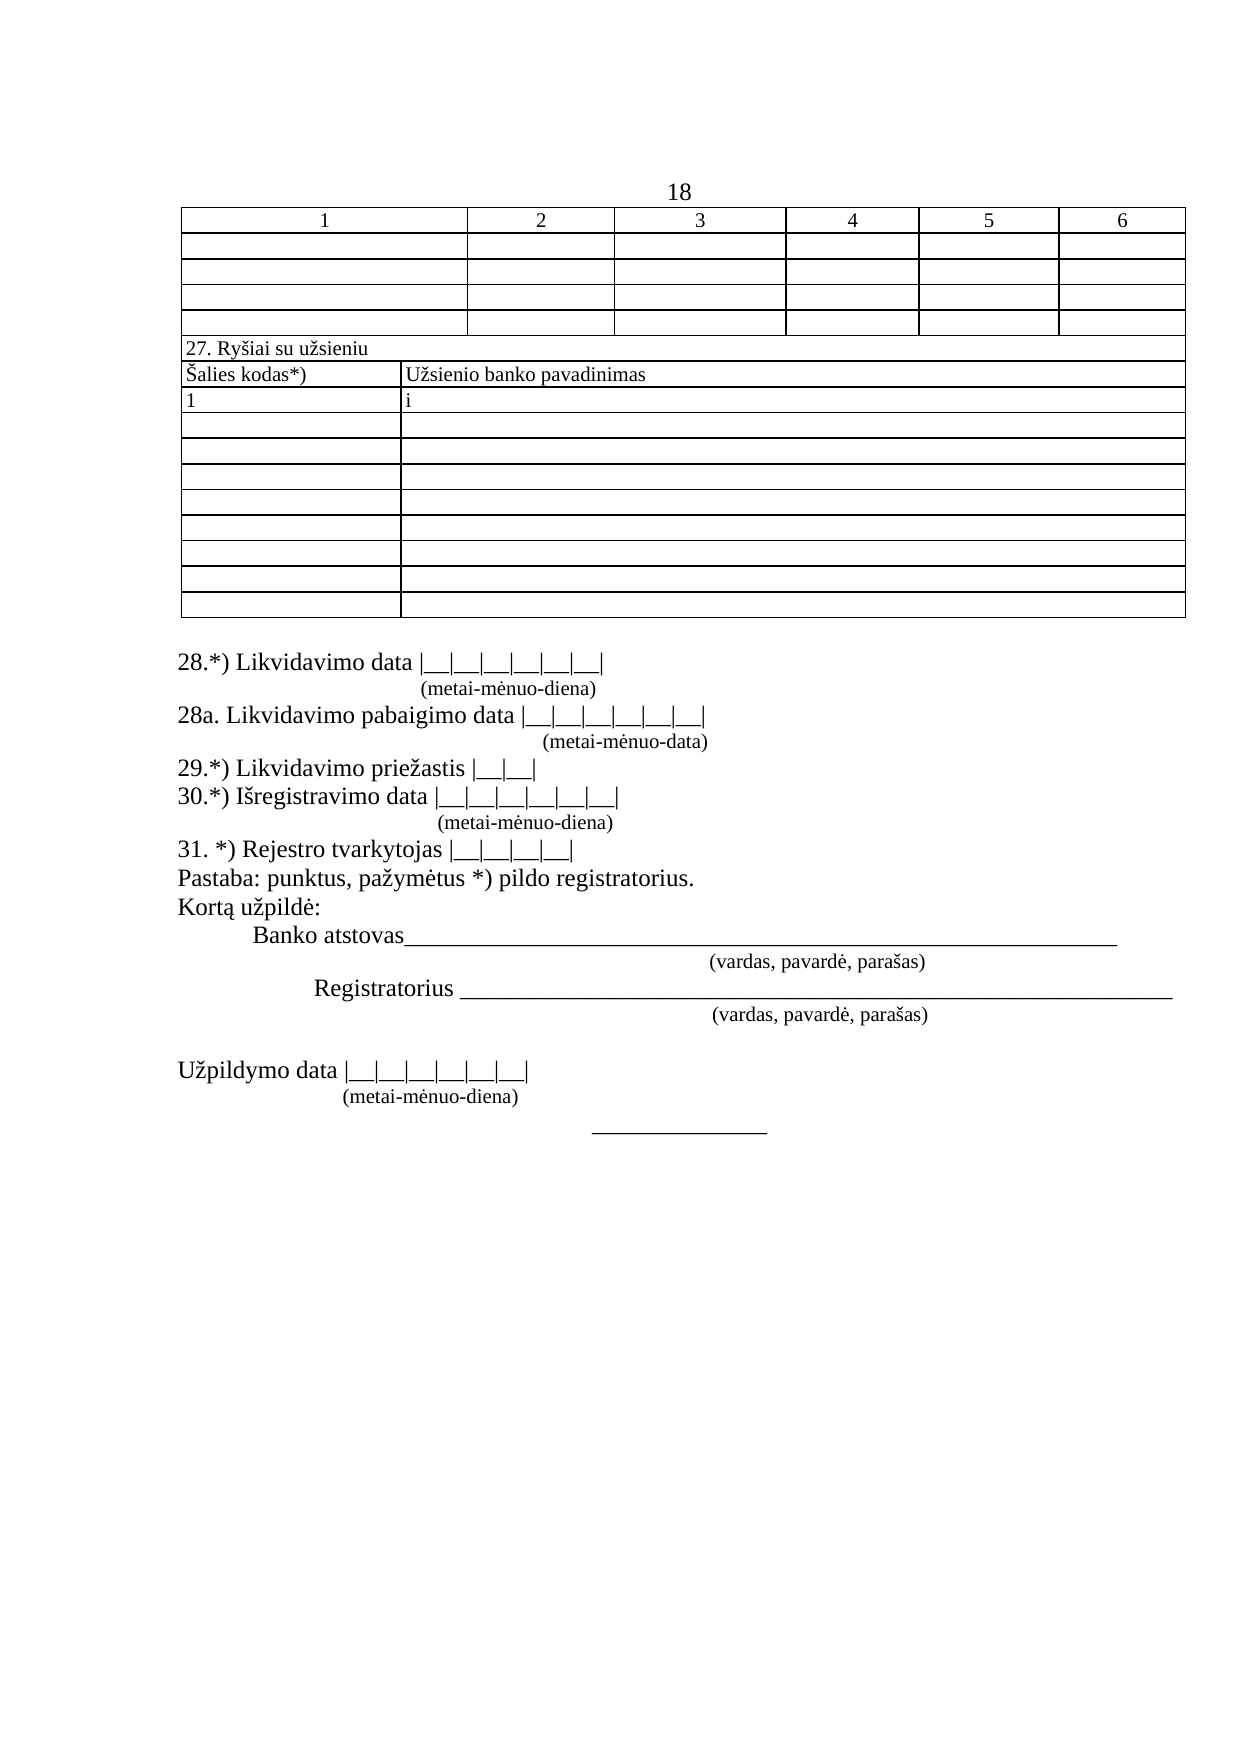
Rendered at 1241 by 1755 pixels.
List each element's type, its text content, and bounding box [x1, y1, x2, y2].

text 31. *) Rejestro tvarkytojas |__|__|__|__| [177, 834, 1181, 863]
table_cell [610, 260, 614, 283]
table_cell [468, 260, 472, 283]
text (metai-mėnuo-diena) [177, 1083, 1181, 1108]
table_cell 2 [610, 208, 614, 232]
text 29.*) Likvidavimo priežastis |__|__| [177, 753, 1181, 781]
table_cell [1181, 465, 1185, 488]
table_cell [610, 311, 614, 335]
table_cell [610, 285, 614, 309]
table_cell [1181, 285, 1185, 309]
table_cell [182, 490, 186, 514]
text 28.*) Likvidavimo data |__|__|__|__|__|__| [177, 647, 1181, 676]
text (vardas, pavardė, parašas) [177, 949, 1181, 973]
table_cell [182, 593, 186, 617]
table_cell [182, 465, 186, 488]
table_cell [182, 439, 186, 463]
table_cell [1181, 593, 1185, 617]
table_cell 1 [182, 208, 186, 232]
text Registratorius _________________________________________________________ [177, 973, 1181, 1002]
table_cell [468, 311, 472, 335]
text ______________ [177, 1108, 1181, 1136]
table_cell i [1181, 388, 1185, 412]
table_cell [463, 311, 467, 335]
table_cell [1181, 311, 1185, 335]
text (metai-mėnuo-diena) [177, 810, 1181, 834]
text Užpildymo data |__|__|__|__|__|__| [177, 1055, 1181, 1083]
table_cell [468, 285, 472, 309]
table_cell [1181, 234, 1185, 258]
text Banko atstovas_________________________________________________________ [177, 920, 1181, 949]
table_cell 6 [1181, 208, 1185, 232]
table_cell [468, 234, 472, 258]
table_cell [1181, 541, 1185, 565]
table_cell [463, 260, 467, 283]
table_cell [182, 567, 186, 591]
text Pastaba: punktus, pažymėtus *) pildo registratorius. [177, 863, 1181, 892]
table_cell 1 [182, 388, 186, 412]
table_cell [182, 311, 186, 335]
table_cell 1 [463, 208, 467, 232]
table_cell [1181, 439, 1185, 463]
table_cell [610, 234, 614, 258]
table_cell [1181, 260, 1185, 283]
text 28a. Likvidavimo pabaigimo data |__|__|__|__|__|__| [177, 700, 1181, 728]
table_cell [1181, 413, 1185, 437]
text (metai-mėnuo-data) [177, 728, 1181, 753]
table_cell [463, 234, 467, 258]
table_cell [182, 234, 186, 258]
text Kortą užpildė: [177, 892, 1181, 920]
table_cell [463, 285, 467, 309]
text (vardas, pavardė, parašas) [177, 1002, 1181, 1026]
text 30.*) Išregistravimo data |__|__|__|__|__|__| [177, 781, 1181, 810]
table_cell [182, 285, 186, 309]
table_cell [182, 413, 186, 437]
table_cell [182, 516, 186, 540]
table_cell [1181, 516, 1185, 540]
table_cell 2 [468, 208, 472, 232]
text (metai-mėnuo-diena) [177, 676, 1181, 700]
table_cell [1181, 567, 1185, 591]
table_cell [182, 541, 186, 565]
table_cell [182, 260, 186, 283]
table_cell [1181, 490, 1185, 514]
